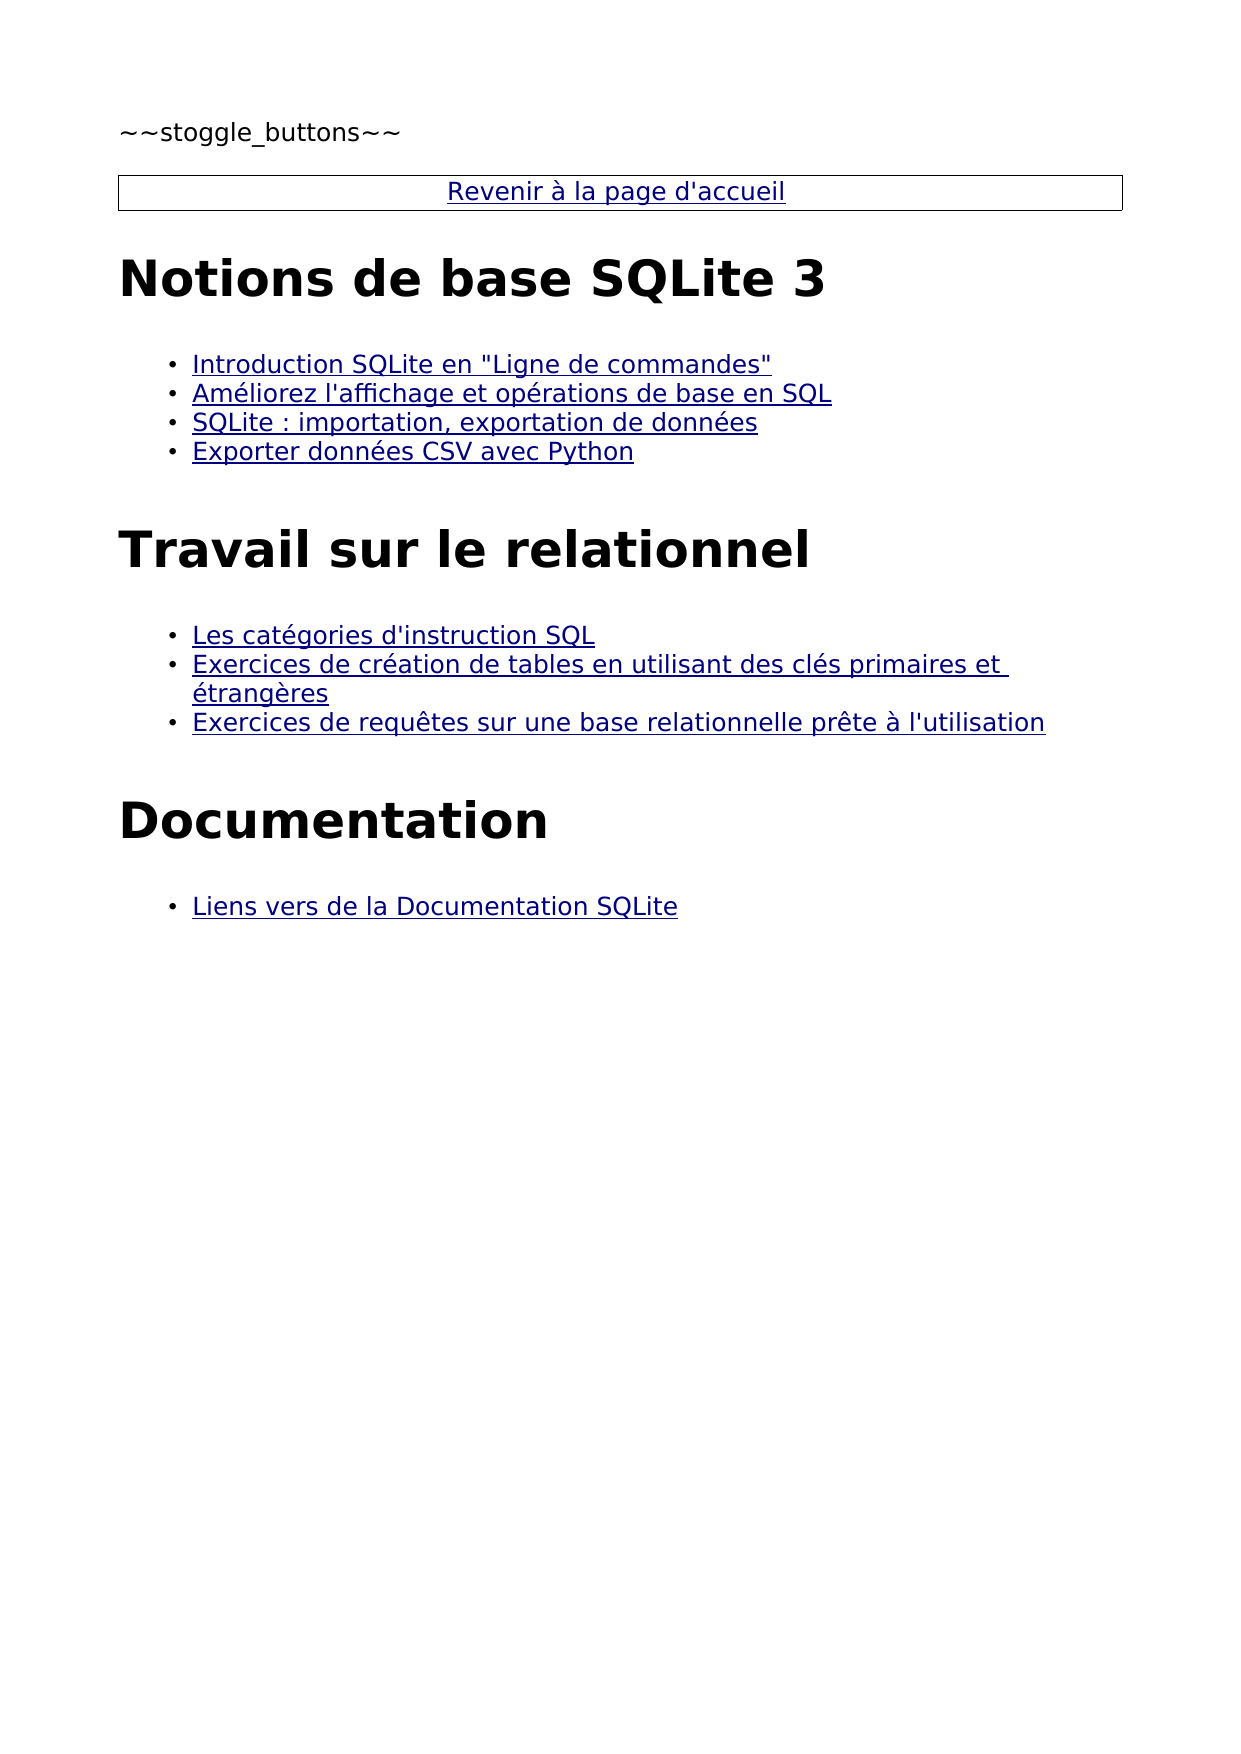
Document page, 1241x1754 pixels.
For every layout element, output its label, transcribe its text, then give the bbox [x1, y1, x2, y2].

list Liens vers de la Documentation SQLite [177, 892, 1122, 922]
text ~~stoggle_buttons~~ [118, 118, 1122, 147]
table_header Revenir à la page d'accueil [119, 176, 1122, 210]
list Exercices de requêtes sur une base relationnelle prête à l'utilisation [177, 709, 1122, 738]
list SQLite : importation, exportation de données [177, 408, 1122, 437]
subtitle Documentation [118, 792, 1122, 851]
list Introduction SQLite en "Ligne de commandes" [177, 350, 1122, 379]
list Améliorez l'affichage et opérations de base en SQL [177, 379, 1122, 408]
subtitle Travail sur le relationnel [118, 521, 1122, 579]
list Exporter données CSV avec Python [177, 437, 1122, 466]
list Les catégories d'instruction SQL [177, 621, 1122, 650]
list Exercices de création de tables en utilisant des clés primaires et étrangères [177, 650, 1122, 709]
subtitle Notions de base SQLite 3 [118, 249, 1122, 308]
